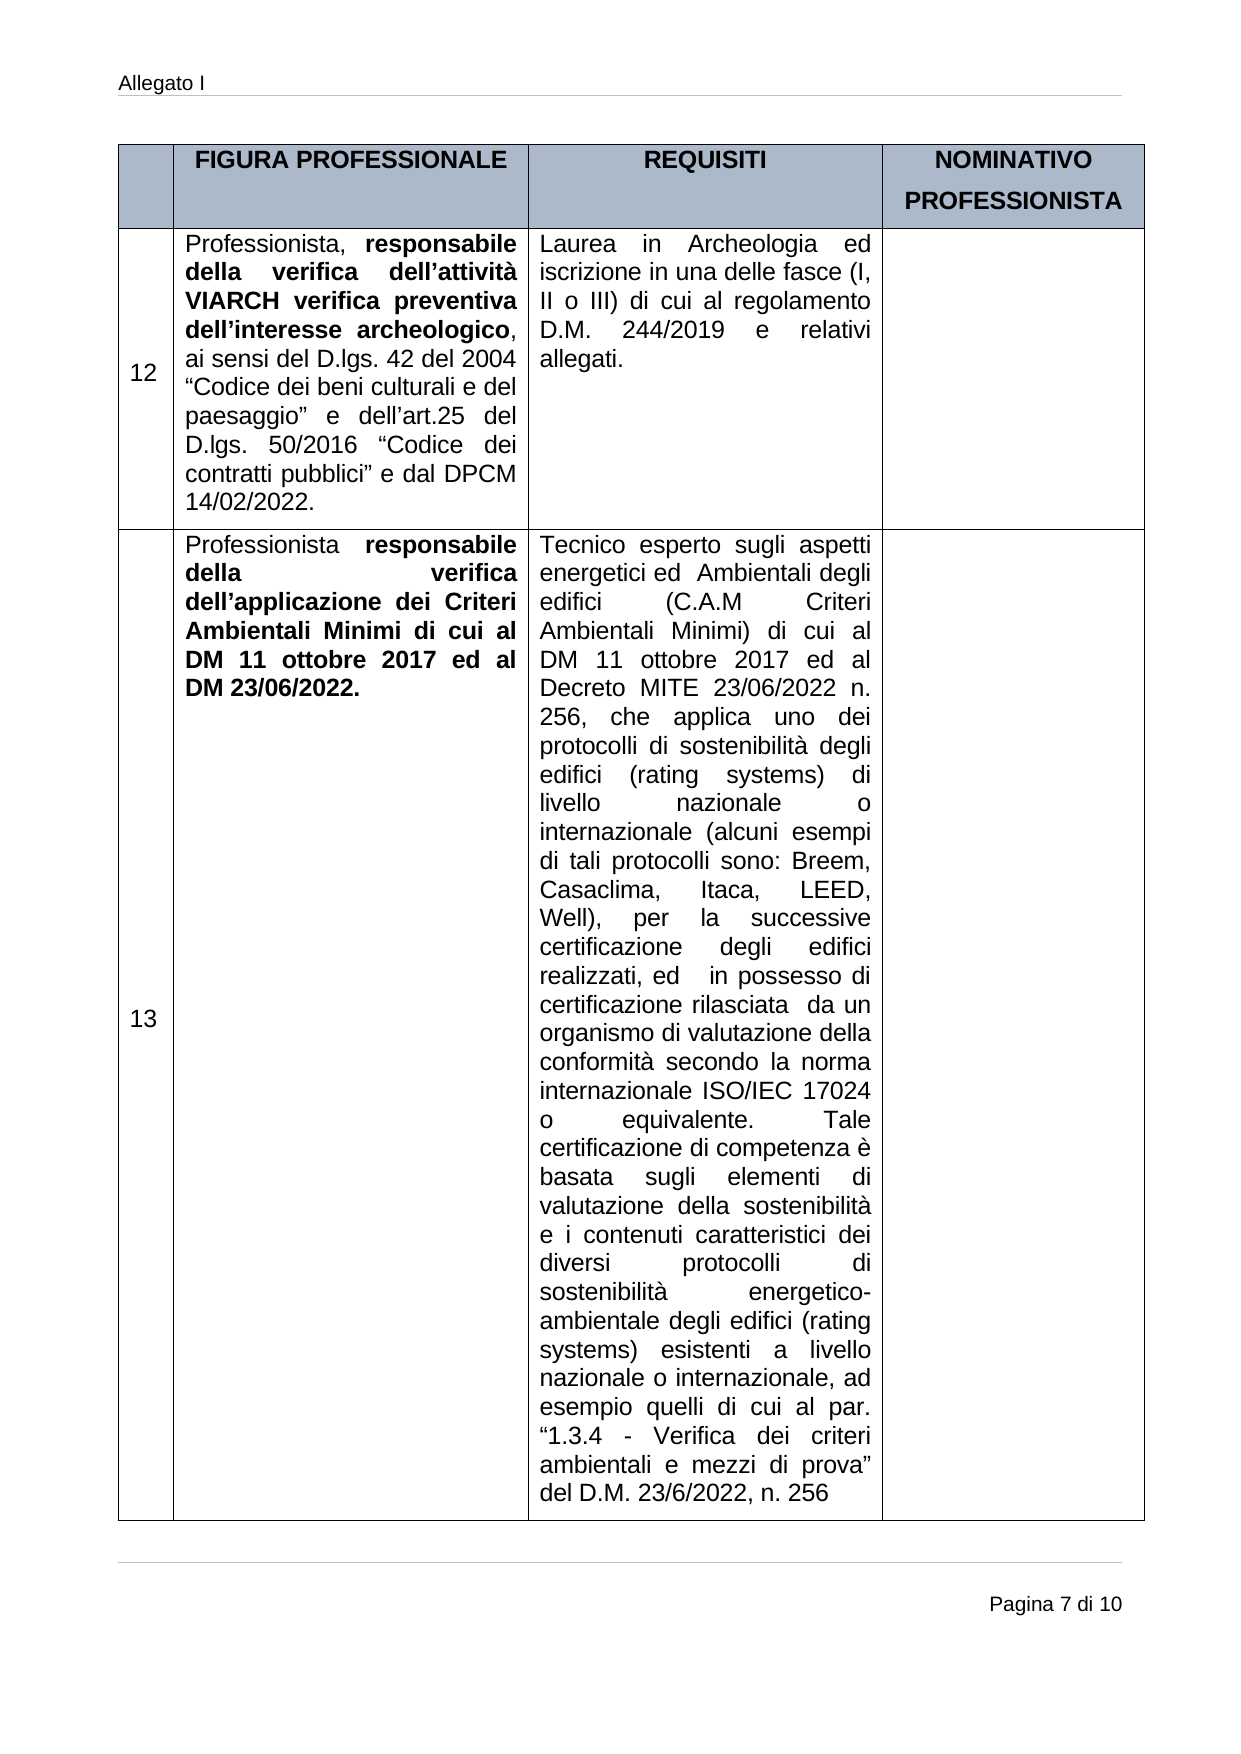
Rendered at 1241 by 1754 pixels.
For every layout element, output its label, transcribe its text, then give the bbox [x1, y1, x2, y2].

table_cell 13 [119, 530, 173, 1520]
table_cell 12 [119, 229, 173, 529]
table_header [119, 145, 173, 228]
table_header REQUISITI [529, 145, 882, 228]
table_cell [883, 530, 1144, 1520]
table_cell [883, 229, 1144, 529]
table_cell Laurea in Archeologia ed iscrizione in una delle fasce (I, II o III) di cui al regolamento D.M. 244/2019 e relativi allegati. [529, 229, 882, 529]
table_cell Professionista, responsabile della verifica dell’attività VIARCH verifica preventiva dell’interesse archeologico, ai sensi del D.lgs. 42 del 2004 “Codice dei beni culturali e del paesaggio” e dell’art.25 del D.lgs. 50/2016 “Codice dei contratti pubblici” e dal DPCM 14/02/2022. [174, 229, 528, 529]
table_cell Tecnico esperto sugli aspetti energetici ed Ambientali degli edifici (C.A.M Criteri Ambientali Minimi) di cui al DM 11 ottobre 2017 ed al Decreto MITE 23/06/2022 n. 256, che applica uno dei protocolli di sostenibilità degli edifici (rating systems) di livello nazionale o internazionale (alcuni esempi di tali protocolli sono: Breem, Casaclima, Itaca, LEED, Well), per la successive certificazione degli edifici realizzati, ed in possesso di certificazione rilasciata da un organismo di valutazione della conformità secondo la norma internazionale ISO/IEC 17024 o equivalente. Tale certificazione di competenza è basata sugli elementi di valutazione della sostenibilità e i contenuti caratteristici dei diversi protocolli di sostenibilità energetico-ambientale degli edifici (rating systems) esistenti a livello nazionale o internazionale, ad esempio quelli di cui al par. “1.3.4 - Verifica dei criteri ambientali e mezzi di prova” del D.M. 23/6/2022, n. 256 [529, 530, 882, 1520]
table_header NOMINATIVO PROFESSIONISTA [883, 145, 1144, 228]
table_cell Professionista responsabile della verifica dell’applicazione dei Criteri Ambientali Minimi di cui al DM 11 ottobre 2017 ed al DM 23/06/2022. [174, 530, 528, 1520]
table_header FIGURA PROFESSIONALE [174, 145, 528, 228]
